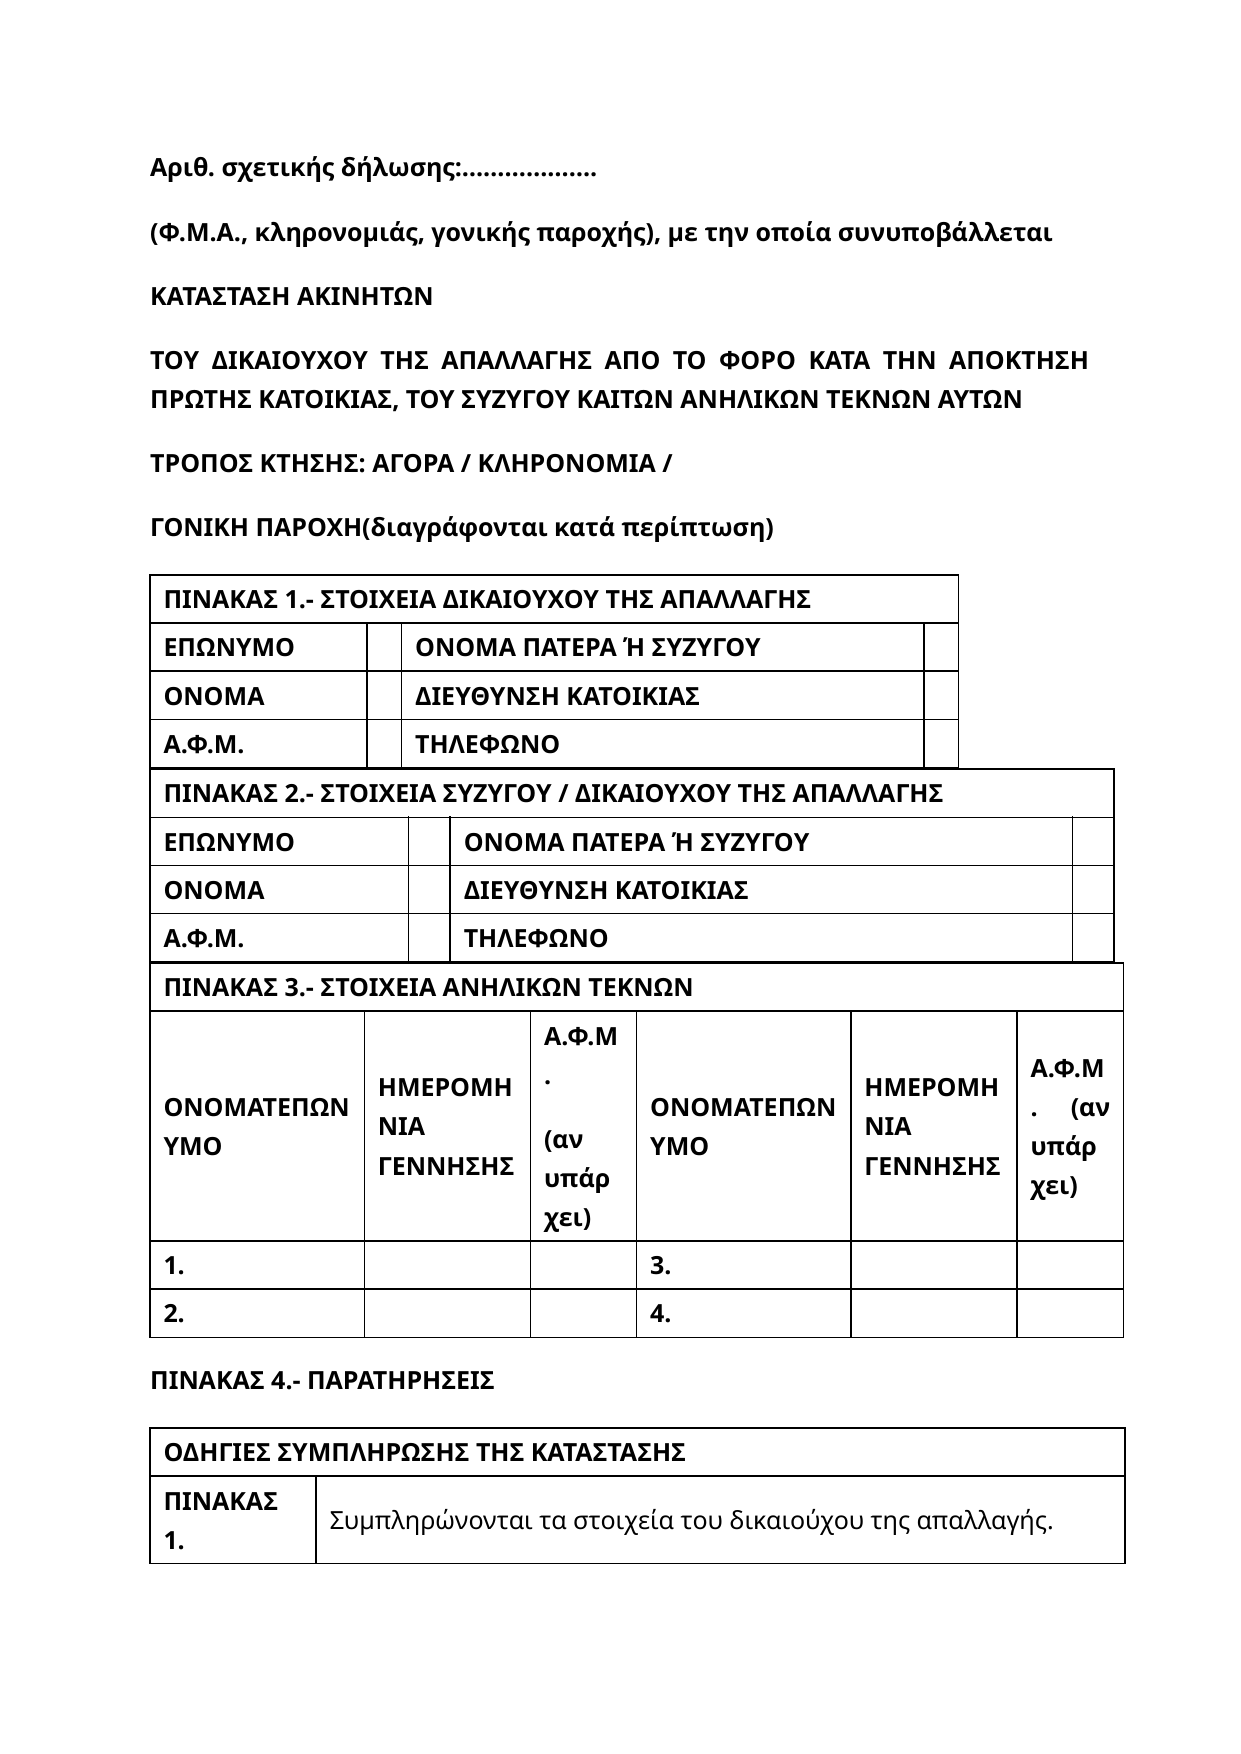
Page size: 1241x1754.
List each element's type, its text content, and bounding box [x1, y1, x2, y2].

table_header ΠΙΝΑΚΑΣ 3.- ΣΤΟΙΧΕΙΑ ΑΝΗΛΙΚΩΝ ΤΕΚΝΩΝ [151, 964, 1123, 1010]
text ΚΑΤΑΣΤΑΣΗ ΑΚΙΝΗΤΩΝ [150, 278, 1090, 312]
table_cell [365, 1242, 530, 1288]
table_cell [1073, 818, 1113, 864]
table_cell [409, 866, 449, 913]
table_cell [409, 818, 449, 864]
table_cell Α.Φ.Μ. [151, 720, 366, 767]
table_cell 3. [637, 1242, 850, 1288]
table_cell [925, 624, 958, 670]
table_header ΟΔΗΓΙΕΣ ΣΥΜΠΛΗΡΩΣΗΣ ΤΗΣ ΚΑΤΑΣΤΑΣΗΣ [151, 1429, 1124, 1475]
table_cell ΔΙΕΥΘΥΝΣΗ ΚΑΤΟΙΚΙΑΣ [451, 866, 1072, 913]
table_cell [925, 720, 958, 767]
table_cell ΟΝΟΜΑ [151, 672, 366, 718]
table_cell [1073, 866, 1113, 913]
table_cell [1073, 914, 1113, 961]
table_cell Α.Φ.Μ. (αν υπάρχει) [1018, 1012, 1123, 1240]
table_cell [852, 1242, 1016, 1288]
table_cell Συμπληρώνονται τα στοιχεία του δικαιούχου της απαλλαγής. [317, 1477, 1124, 1563]
table_cell Α.Φ.Μ. [151, 914, 408, 961]
table_header ΠΙΝΑΚΑΣ 2.- ΣΤΟΙΧΕΙΑ ΣΥΖΥΓΟΥ / ΔΙΚΑΙΟΥΧΟΥ ΤΗΣ ΑΠΑΛΛΑΓΗΣ [151, 770, 1113, 816]
table_cell ΟΝΟΜΑΤΕΠΩΝΥΜΟ [637, 1012, 850, 1240]
table_cell ΠΙΝΑΚΑΣ 1. [151, 1477, 315, 1563]
table_cell Α.Φ.Μ. (αν υπάρχει) [531, 1012, 636, 1240]
table_cell [925, 672, 958, 718]
table_cell [368, 720, 401, 767]
table_cell ΗΜΕΡΟΜΗΝΙΑ ΓΕΝΝΗΣΗΣ [365, 1012, 530, 1240]
table_cell ΤΗΛΕΦΩΝΟ [451, 914, 1072, 961]
text ΤΟΥ ΔΙΚΑΙΟΥΧΟΥ ΤΗΣ ΑΠΑΛΛΑΓΗΣ ΑΠΟ ΤΟ ΦΟΡΟ ΚΑΤΑ ΤΗΝ ΑΠΟΚΤΗΣΗ ΠΡΩΤΗΣ ΚΑΤΟΙΚΙΑΣ, ΤΟΥ ΣΥΖΥΓΟΥ ΚΑΙΤΩΝ ΑΝΗΛΙΚΩΝ ΤΕΚΝΩΝ ΑΥΤΩΝ [150, 342, 1090, 416]
table_cell ΗΜΕΡΟΜΗΝΙΑ ΓΕΝΝΗΣΗΣ [852, 1012, 1016, 1240]
text ΓΟΝΙΚΗ ΠΑΡΟΧΗ(διαγράφονται κατά περίπτωση) [150, 510, 1090, 544]
table_cell ΤΗΛΕΦΩΝΟ [402, 720, 923, 767]
table_cell 4. [637, 1290, 850, 1336]
table_cell [368, 624, 401, 670]
table_cell ΕΠΩΝΥΜΟ [151, 818, 408, 864]
table_cell ΟΝΟΜΑΤΕΠΩΝΥΜΟ [151, 1012, 364, 1240]
table_cell ΟΝΟΜΑ ΠΑΤΕΡΑ Ή ΣΥΖΥΓΟΥ [402, 624, 923, 670]
table_cell ΕΠΩΝΥΜΟ [151, 624, 366, 670]
table_cell 2. [151, 1290, 364, 1336]
table_cell [368, 672, 401, 718]
table_cell [1018, 1242, 1123, 1288]
table_header ΠΙΝΑΚΑΣ 1.- ΣΤΟΙΧΕΙΑ ΔΙΚΑΙΟΥΧΟΥ ΤΗΣ ΑΠΑΛΛΑΓΗΣ [151, 576, 958, 622]
table_cell [365, 1290, 530, 1336]
table_cell [1018, 1290, 1123, 1336]
table_cell [531, 1242, 636, 1288]
text (Φ.Μ.Α., κληρονομιάς, γονικής παροχής), με την οποία συνυποβάλλεται [150, 214, 1090, 248]
table_cell [409, 914, 449, 961]
table_cell ΔΙΕΥΘΥΝΣΗ ΚΑΤΟΙΚΙΑΣ [402, 672, 923, 718]
table_cell ΟΝΟΜΑ [151, 866, 408, 913]
table_cell 1. [151, 1242, 364, 1288]
table_cell [531, 1290, 636, 1336]
table_cell ΟΝΟΜΑ ΠΑΤΕΡΑ Ή ΣΥΖΥΓΟΥ [451, 818, 1072, 864]
table_cell [852, 1290, 1016, 1336]
text ΤΡΟΠΟΣ ΚΤΗΣΗΣ: ΑΓΟΡΑ / ΚΛΗΡΟΝΟΜΙΑ / [150, 446, 1090, 480]
text ΠΙΝΑΚΑΣ 4.- ΠΑΡΑΤΗΡΗΣΕΙΣ [150, 1363, 1090, 1397]
text Αριθ. σχετικής δήλωσης:………………. [150, 150, 1090, 184]
